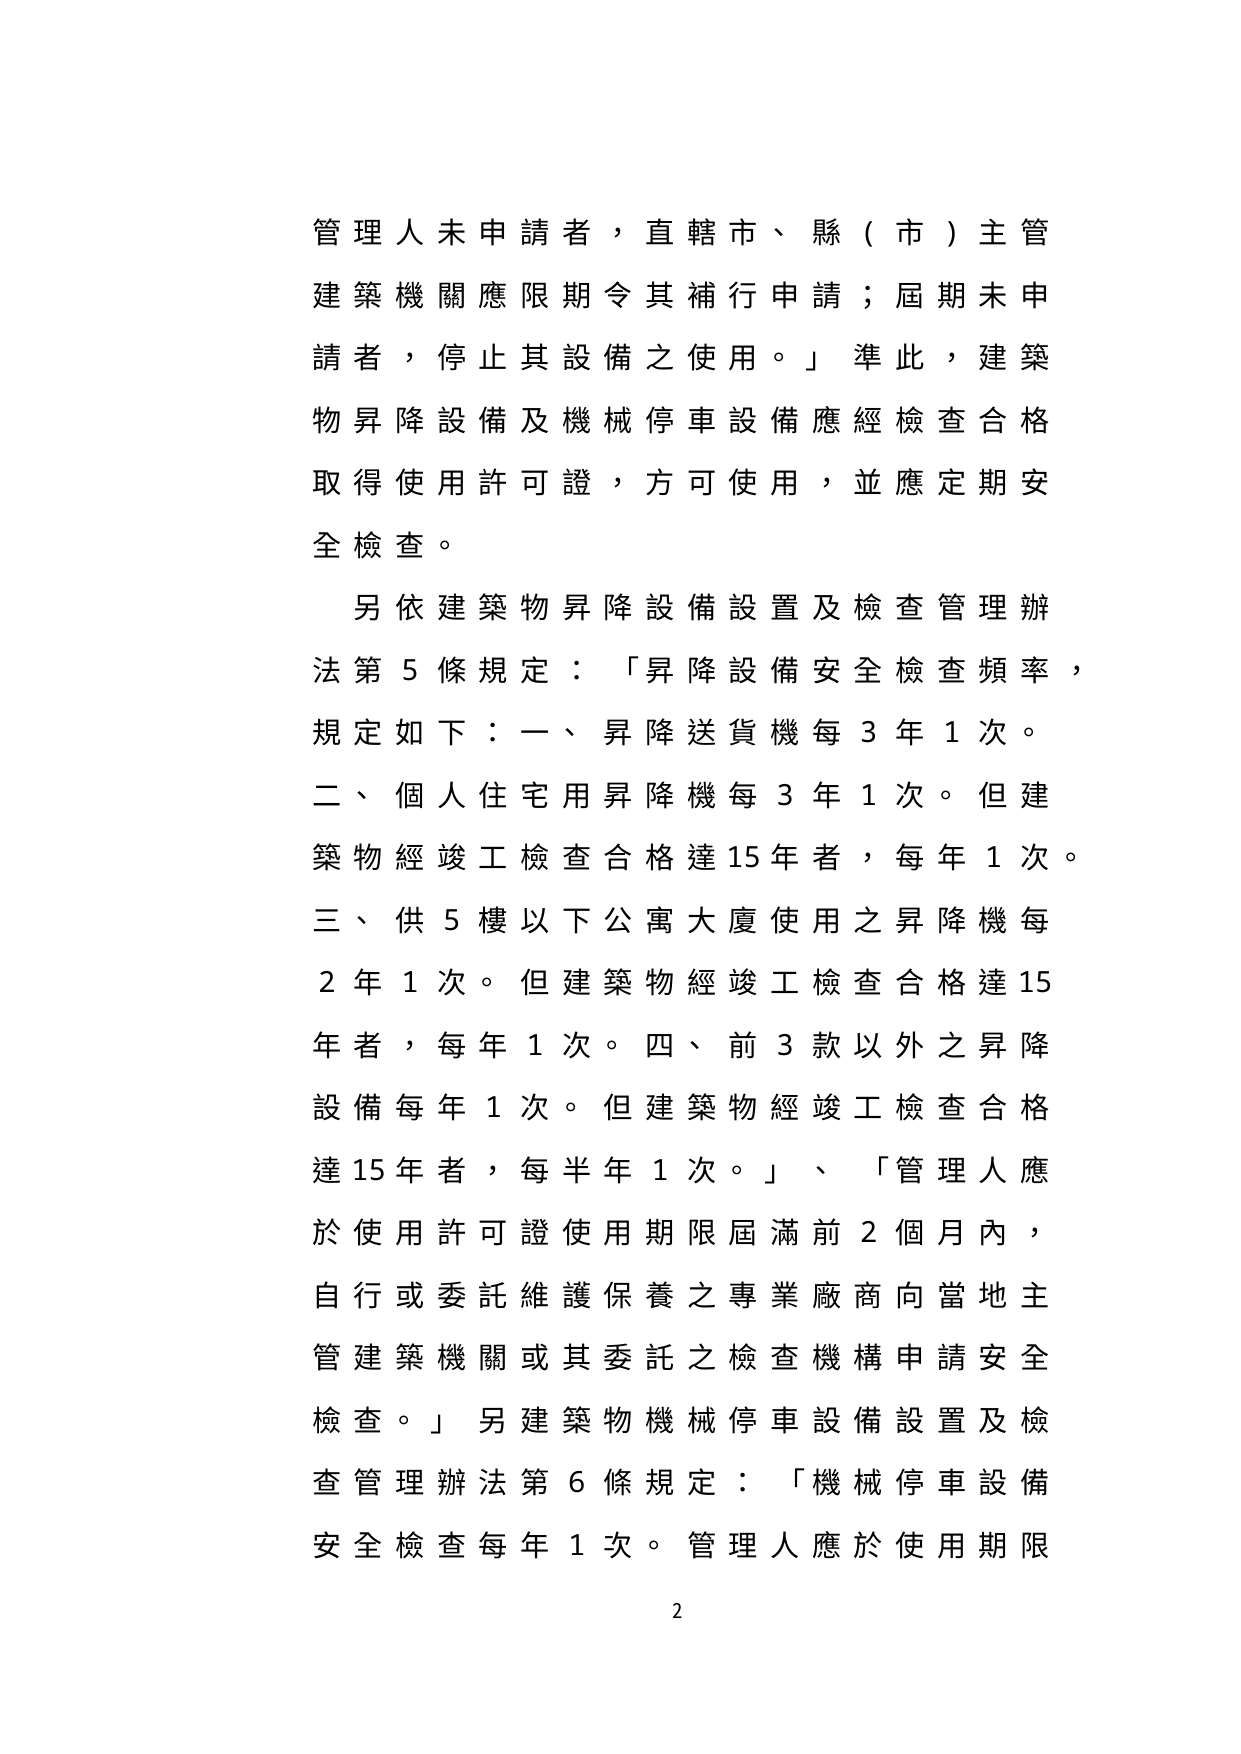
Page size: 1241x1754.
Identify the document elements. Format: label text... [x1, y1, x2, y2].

text 另依建築物昇降設備設置及檢查管理辦法第5條規定：「昇降設備安全檢查頻率，規定如下：一、昇降送貨機每3年1次。二、個人住宅用昇降機每3年1次。但建築物經竣工檢查合格達15年者，每年1次。三、供5樓以下公寓大廈使用之昇降機每2年1次。但建築物經竣工檢查合格達15年者，每年1次。四、前3款以外之昇降設備每年1次。但建築物經竣工檢查合格達15年者，每半年1次。」、「管理人應於使用許可證使用期限屆滿前2個月內，自行或委託維護保養之專業廠商向當地主管建築機關或其委託之檢查機構申請安全檢查。」另建築物機械停車設備設置及檢查管理辦法第6條規定：「機械停車設備安全檢查每年1次。管理人應於使用期限屆滿30日內自行或委託維護保養之專業廠商向直轄市、縣(市)主管建築機關或其委託之檢查機構申請安全檢查。」準此，昇降設備與機械停車設備之管理人應於法定期限內自行或委託維護保養之專業廠商進行安全檢查。 [269, 564, 1056, 1564]
text 建築法第77之4條第1項及第2項規定：「建築物昇降設備及機械停車設備，非經竣工檢查合格取得使用許可證，不得使用。」「前項設備之管理人，應定期委託領有中央主管建築機關核發登記證之專業廠商負責維護保養，並定期向直轄市、縣(市)主管建築機關或由直轄市、縣(市)主管建築機關委託經中央主管建築機關指定之檢查機構或團體申請安全檢查。管理人未申請者，直轄市、縣(市)主管建築機關應限期令其補行申請；屆期未申請者，停止其設備之使用。」準此，建築物昇降設備及機械停車設備應經檢查合格取得使用許可證，方可使用，並應定期安全檢查。 [269, 189, 1056, 564]
